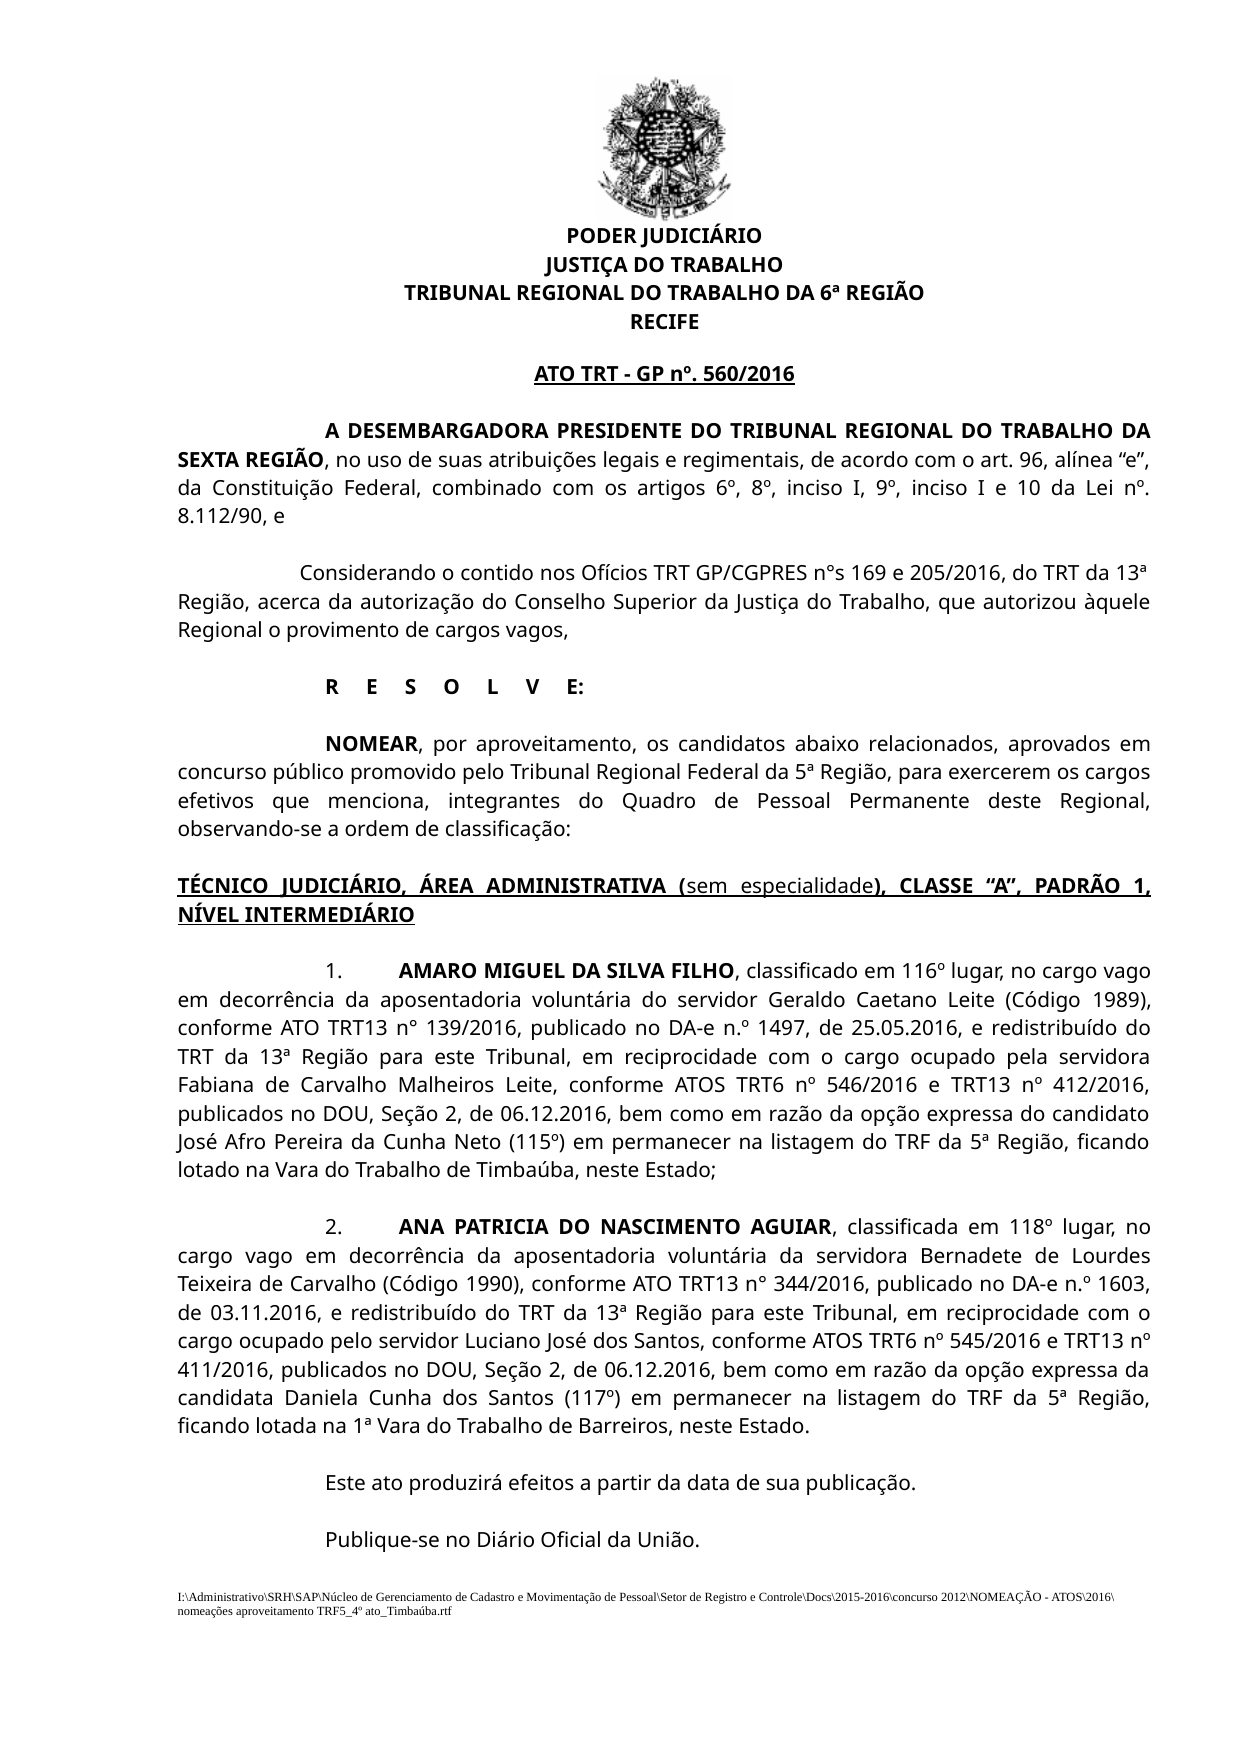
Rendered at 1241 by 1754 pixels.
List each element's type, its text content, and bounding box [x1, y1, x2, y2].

text Considerando o contido nos Ofícios TRT GP/CGPRES n°s 169 e 205/2016, do TRT da 13ª Região, acerca da autorização do Conselho Superior da Justiça do Trabalho, que autorizou àquele Regional o provimento de cargos vagos, [177, 558, 1152, 644]
text R E S O L V E: [177, 672, 1152, 701]
picture [595, 75, 733, 222]
list AMARO MIGUEL DA SILVA FILHO, classificado em 116º lugar, no cargo vago em decorrência da aposentadoria voluntária do servidor Geraldo Caetano Leite (Código 1989), conforme ATO TRT13 n° 139/2016, publicado no DA-e n.º 1497, de 25.05.2016, e redistribuído do TRT da 13ª Região para este Tribunal, em reciprocidade com o cargo ocupado pela servidora Fabiana de Carvalho Malheiros Leite, conforme ATOS TRT6 nº 546/2016 e TRT13 nº 412/2016, publicados no DOU, Seção 2, de 06.12.2016, bem como em razão da opção expressa do candidato José Afro Pereira da Cunha Neto (115º) em permanecer na listagem do TRF da 5ª Região, ficando lotado na Vara do Trabalho de Timbaúba, neste Estado; [177, 957, 1152, 1184]
text Publique-se no Diário Oficial da União. [177, 1525, 1152, 1554]
text A DESEMBARGADORA PRESIDENTE DO TRIBUNAL REGIONAL DO TRABALHO DA SEXTA REGIÃO, no uso de suas atribuições legais e regimentais, de acordo com o art. 96, alínea “e”, da Constituição Federal, combinado com os artigos 6º, 8º, inciso I, 9º, inciso I e 10 da Lei nº. 8.112/90, e [177, 416, 1152, 530]
list ANA PATRICIA DO NASCIMENTO AGUIAR, classificada em 118º lugar, no cargo vago em decorrência da aposentadoria voluntária da servidora Bernadete de Lourdes Teixeira de Carvalho (Código 1990), conforme ATO TRT13 n° 344/2016, publicado no DA-e n.º 1603, de 03.11.2016, e redistribuído do TRT da 13ª Região para este Tribunal, em reciprocidade com o cargo ocupado pelo servidor Luciano José dos Santos, conforme ATOS TRT6 nº 545/2016 e TRT13 nº 411/2016, publicados no DOU, Seção 2, de 06.12.2016, bem como em razão da opção expressa da candidata Daniela Cunha dos Santos (117º) em permanecer na listagem do TRF da 5ª Região, ficando lotada na 1ª Vara do Trabalho de Barreiros, neste Estado. [177, 1212, 1152, 1440]
text NOMEAR, por aproveitamento, os candidatos abaixo relacionados, aprovados em concurso público promovido pelo Tribunal Regional Federal da 5ª Região, para exercerem os cargos efetivos que menciona, integrantes do Quadro de Pessoal Permanente deste Regional, observando-se a ordem de classificação: [177, 729, 1152, 843]
text TÉCNICO JUDICIÁRIO, ÁREA ADMINISTRATIVA (sem especialidade), CLASSE “A”, PADRÃO 1, NÍVEL INTERMEDIÁRIO [177, 871, 1152, 928]
subtitle ATO TRT - GP nº. 560/2016 [177, 359, 1152, 388]
text Este ato produzirá efeitos a partir da data de sua publicação. [177, 1468, 1152, 1497]
